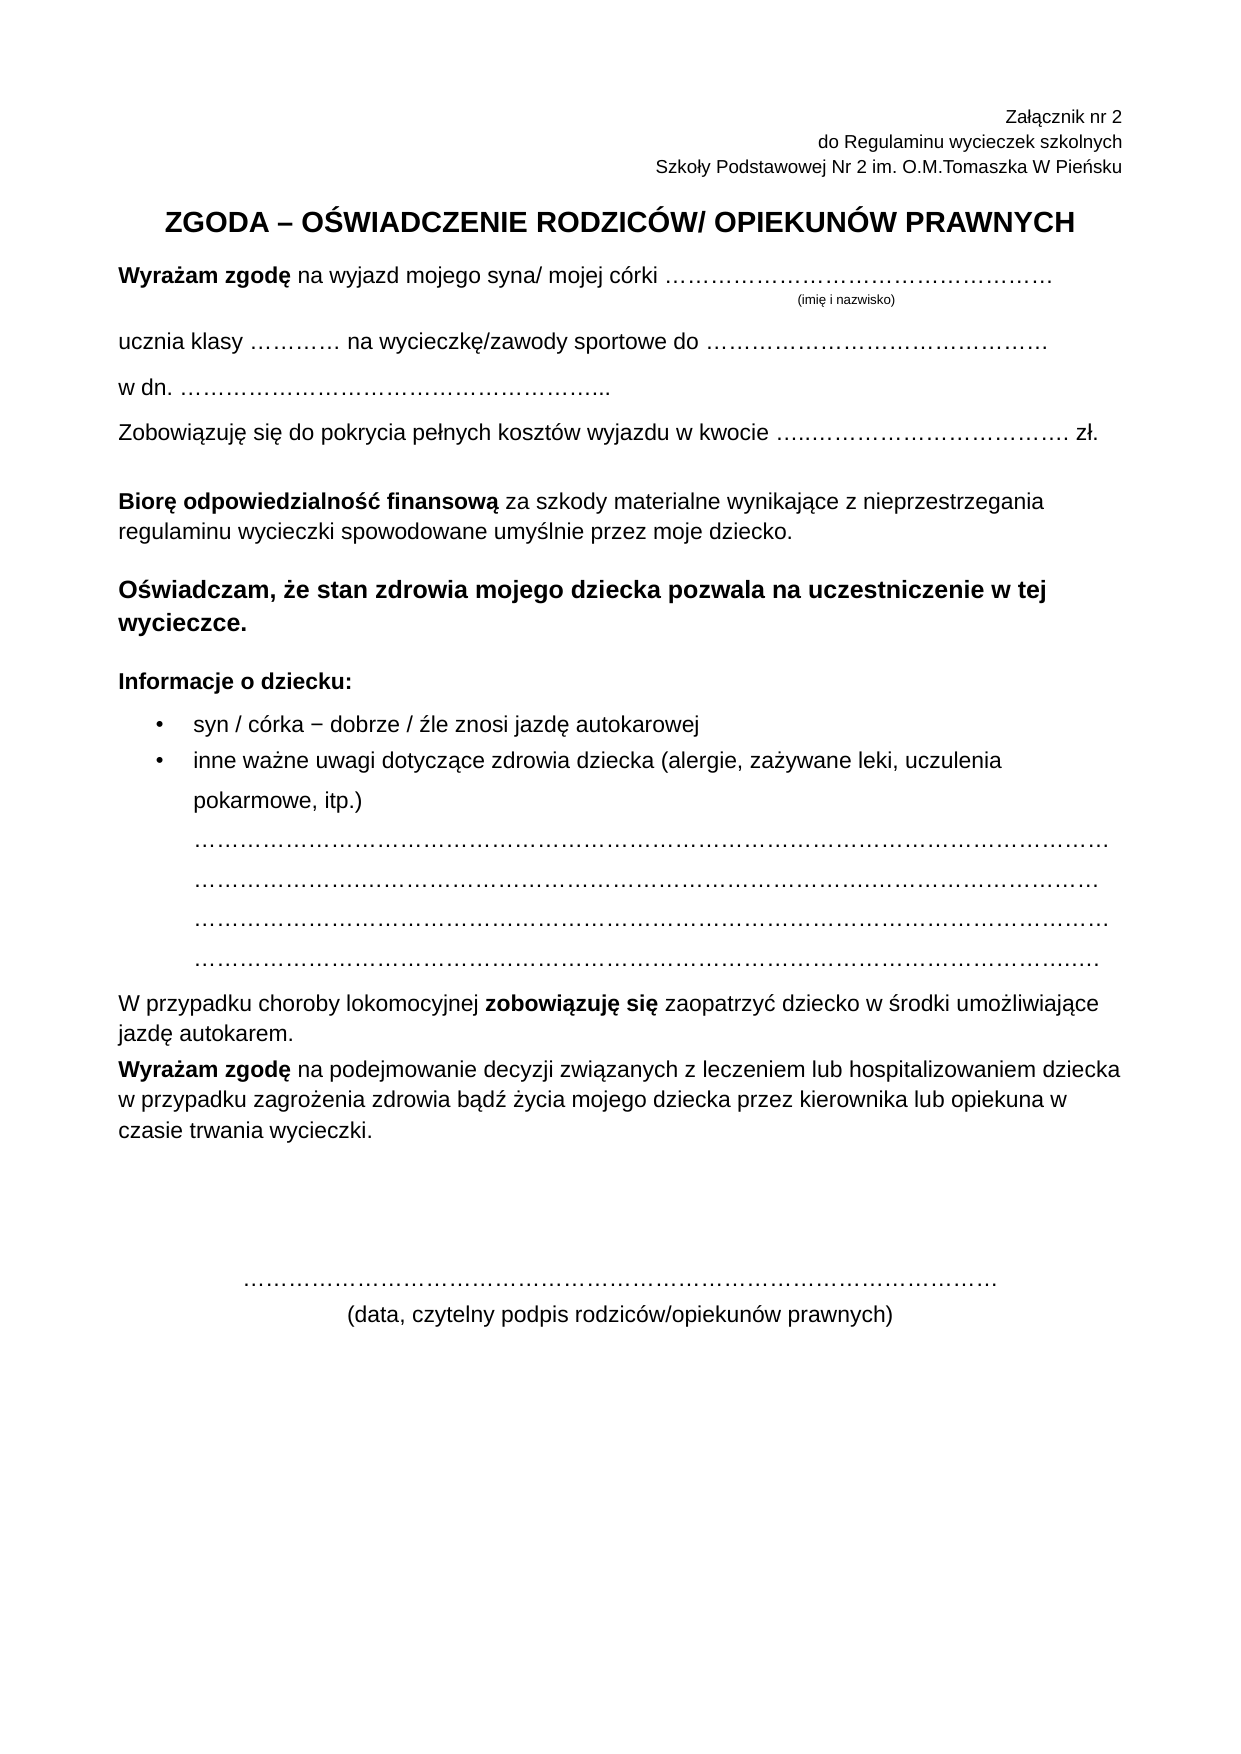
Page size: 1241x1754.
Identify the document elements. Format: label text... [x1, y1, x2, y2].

text Wyrażam zgodę na wyjazd mojego syna/ mojej córki …………………………………………… [118, 262, 1122, 288]
text Załącznik nr 2 [118, 106, 1122, 128]
text (imię i nazwisko) [797, 292, 1122, 318]
text W przypadku choroby lokomocyjnej zobowiązuję się zaopatrzyć dziecko w środki umożliwiające jazdę autokarem. [118, 990, 1122, 1046]
subtitle ZGODA – OŚWIADCZENIE RODZICÓW/ OPIEKUNÓW PRAWNYCH [118, 205, 1122, 239]
text w dn. ………………………………………………... [118, 373, 1122, 400]
text do Regulaminu wycieczek szkolnych [118, 131, 1122, 153]
subtitle Informacje o dziecku: [118, 668, 1122, 694]
text Szkoły Podstawowej Nr 2 im. O.M.Tomaszka W Pieńsku [118, 156, 1122, 177]
text Wyrażam zgodę na podejmowanie decyzji związanych z leczeniem lub hospitalizowaniem dziecka w przypadku zagrożenia zdrowia bądź życia mojego dziecka przez kierownika lub opiekuna w czasie trwania wycieczki. [118, 1056, 1122, 1143]
text ……………………………………………………………………………………… [118, 1265, 1122, 1291]
text Zobowiązuję się do pokrycia pełnych kosztów wyjazdu w kwocie …..……………………………. zł. [118, 419, 1122, 445]
text (data, czytelny podpis rodziców/opiekunów prawnych) [118, 1301, 1122, 1327]
subtitle Oświadczam, że stan zdrowia mojego dziecka pozwala na uczestniczenie w tej wycieczce. [118, 575, 1122, 637]
list inne ważne uwagi dotyczące zdrowia dziecka (alergie, zażywane leki, uczulenia pokarmowe, itp.) …………………………………………………………………………………………………………………………….………………………………………………………….………………………… ……………………………………………………………………………………………………………………………………………………………………………………………………………….…. [156, 747, 1122, 971]
text ucznia klasy ………… na wycieczkę/zawody sportowe do ……………………………………… [118, 328, 1122, 354]
text Biorę odpowiedzialność finansową za szkody materialne wynikające z nieprzestrzegania regulaminu wycieczki spowodowane umyślnie przez moje dziecko. [118, 488, 1122, 544]
list syn / córka − dobrze / źle znosi jazdę autokarowej [156, 711, 1122, 737]
